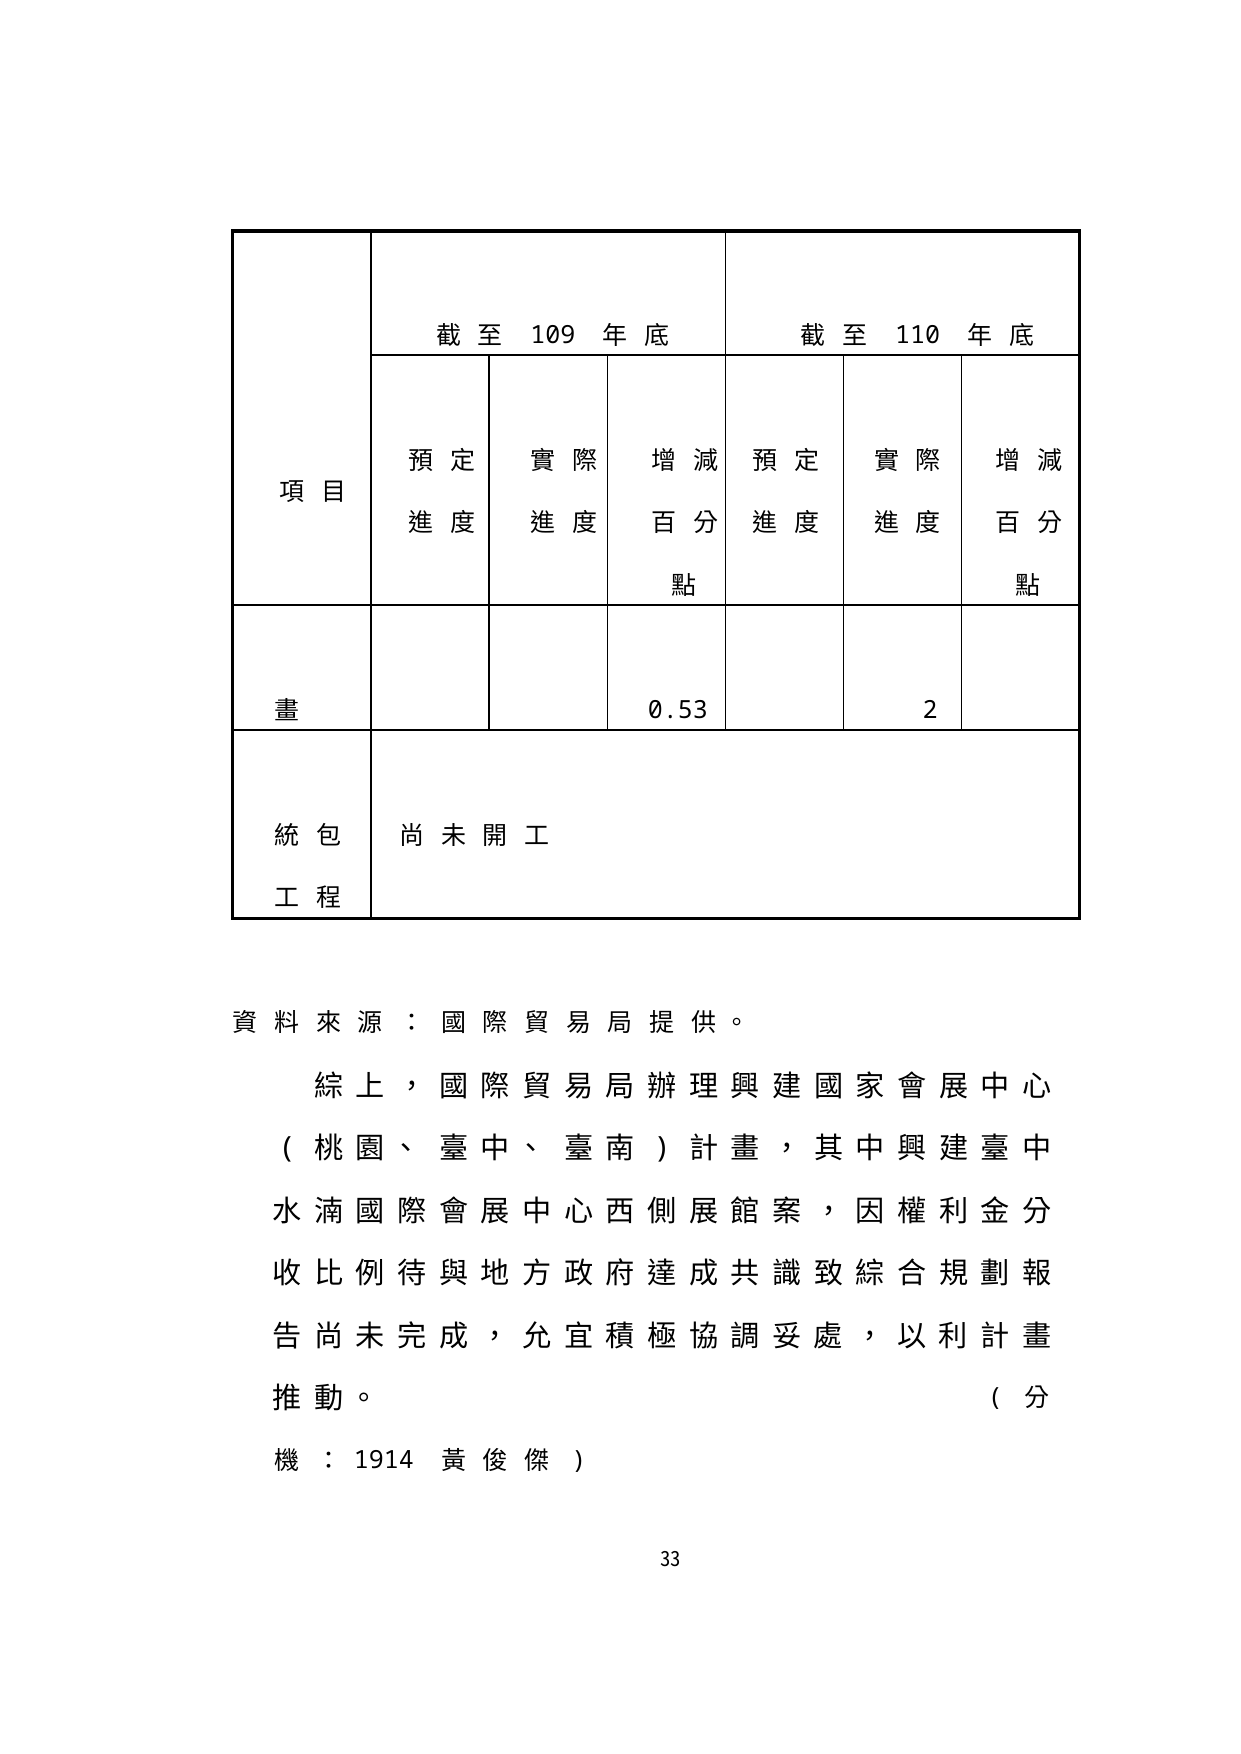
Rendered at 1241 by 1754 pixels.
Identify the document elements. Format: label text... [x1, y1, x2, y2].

table_header 截至110年底 [726, 233, 1078, 354]
table_cell 實際進度 [490, 356, 607, 604]
table_cell 統包工程 [234, 731, 370, 917]
table_cell [372, 606, 488, 729]
table_cell 尚未開工 [372, 731, 1078, 917]
text 綜上，國際貿易局辦理興建國家會展中心(桃園、臺中、臺南)計畫，其中興建臺中水湳國際會展中心西側展館案，因權利金分收比例待與地方政府達成共識致綜合規劃報告尚未完成，允宜積極協調妥處，以利計畫推動。 (分機：1914 黃俊傑) [242, 1042, 1058, 1479]
table_cell [490, 606, 607, 729]
text 資料來源：國際貿易局提供。 [222, 979, 1058, 1042]
table_header 項目 [234, 233, 370, 604]
table_cell 畫 [234, 606, 370, 729]
table_cell 預定進度 [372, 356, 488, 604]
table_cell -0.53 [608, 606, 725, 729]
table_cell [962, 606, 1078, 729]
table_cell 2 [844, 606, 961, 729]
table_cell 預定進度 [726, 356, 843, 604]
table_cell [726, 606, 843, 729]
table_cell 增減百分點 [962, 356, 1078, 604]
table_header 截至109年底 [372, 233, 725, 354]
table_cell 增減百分點 [608, 356, 725, 604]
table_cell 實際進度 [844, 356, 961, 604]
